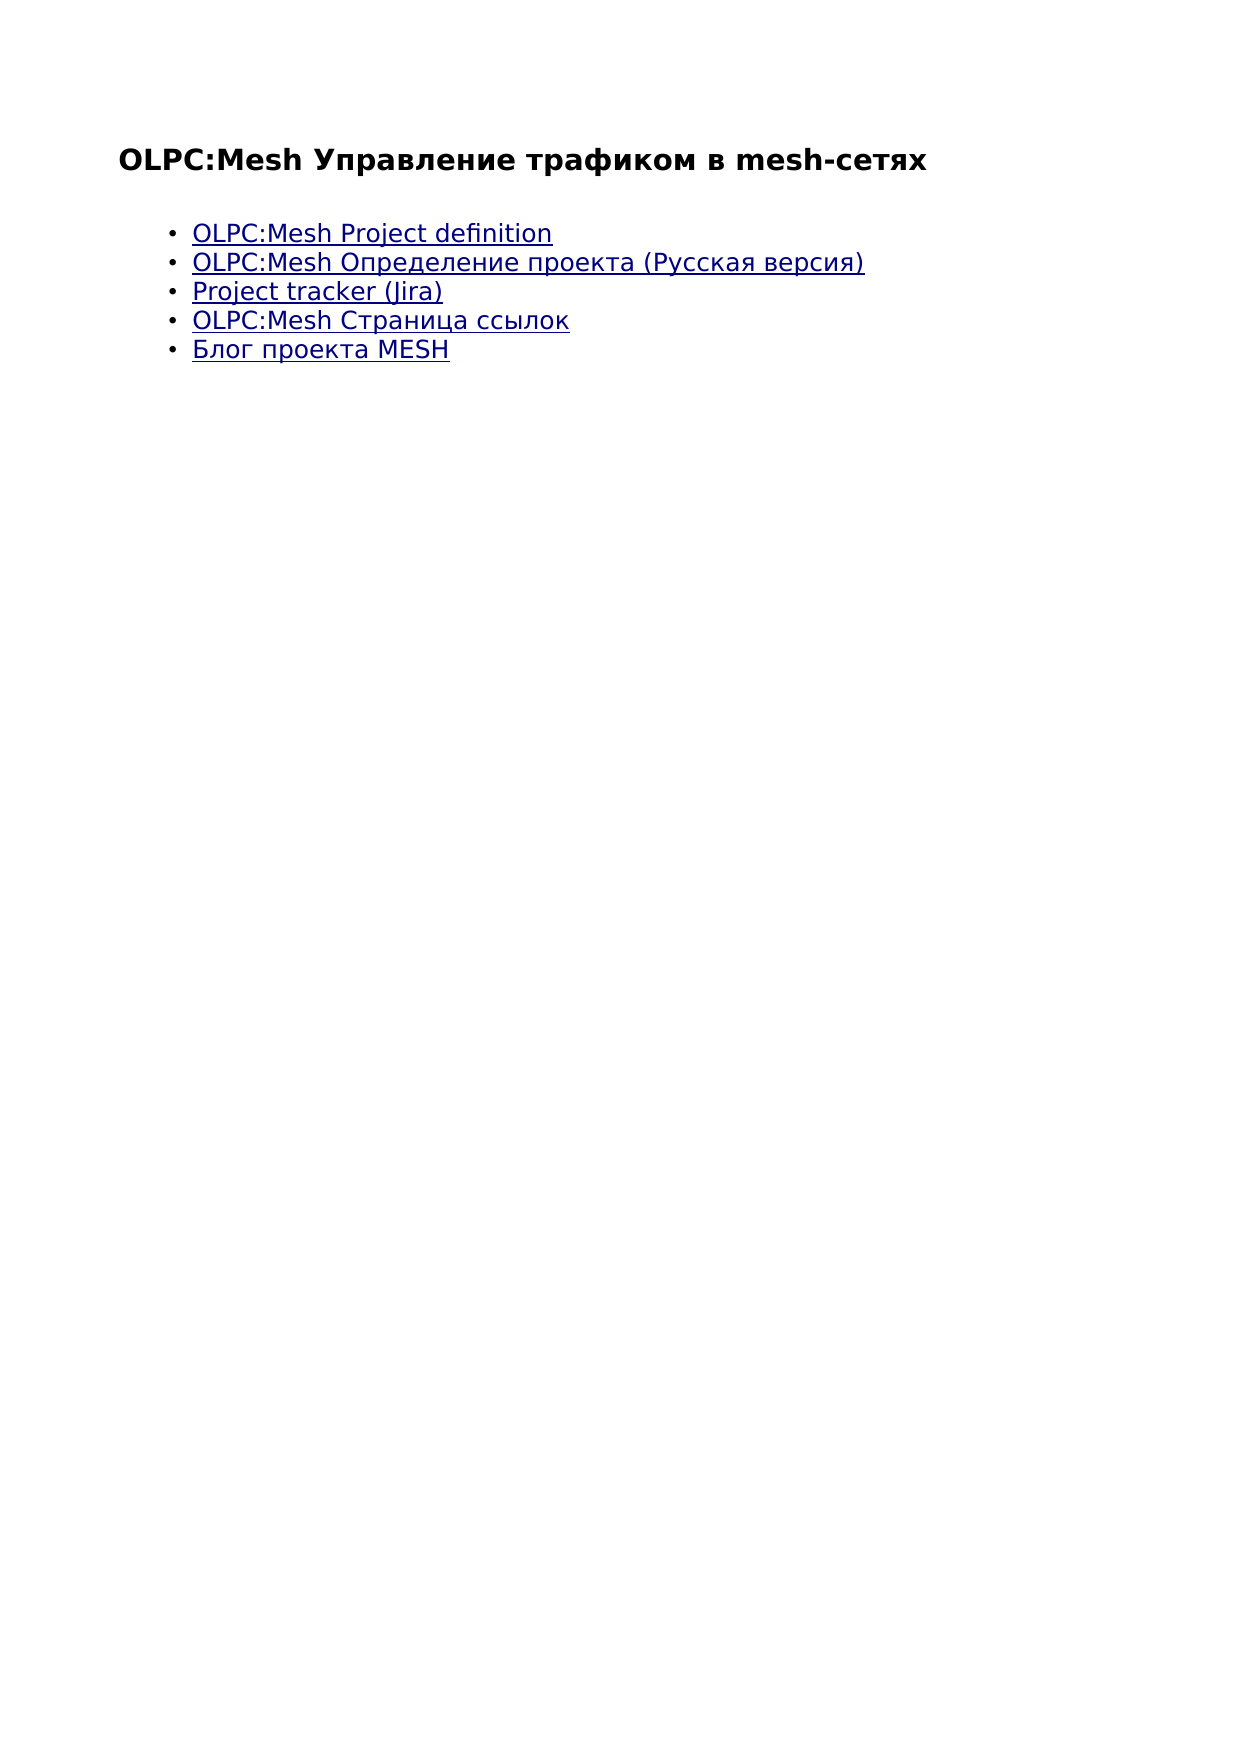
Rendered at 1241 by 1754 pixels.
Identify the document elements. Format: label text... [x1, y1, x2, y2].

list OLPC:Mesh Страница ссылок [177, 307, 1122, 336]
list Блог проекта MESH [177, 336, 1122, 365]
list Project tracker (Jira) [177, 277, 1122, 307]
list OLPC:Mesh Определение проекта (Русская версия) [177, 248, 1122, 277]
subtitle OLPC:Mesh Управление трафиком в mesh-сетях [118, 143, 1122, 177]
list OLPC:Mesh Project definition [177, 219, 1122, 248]
